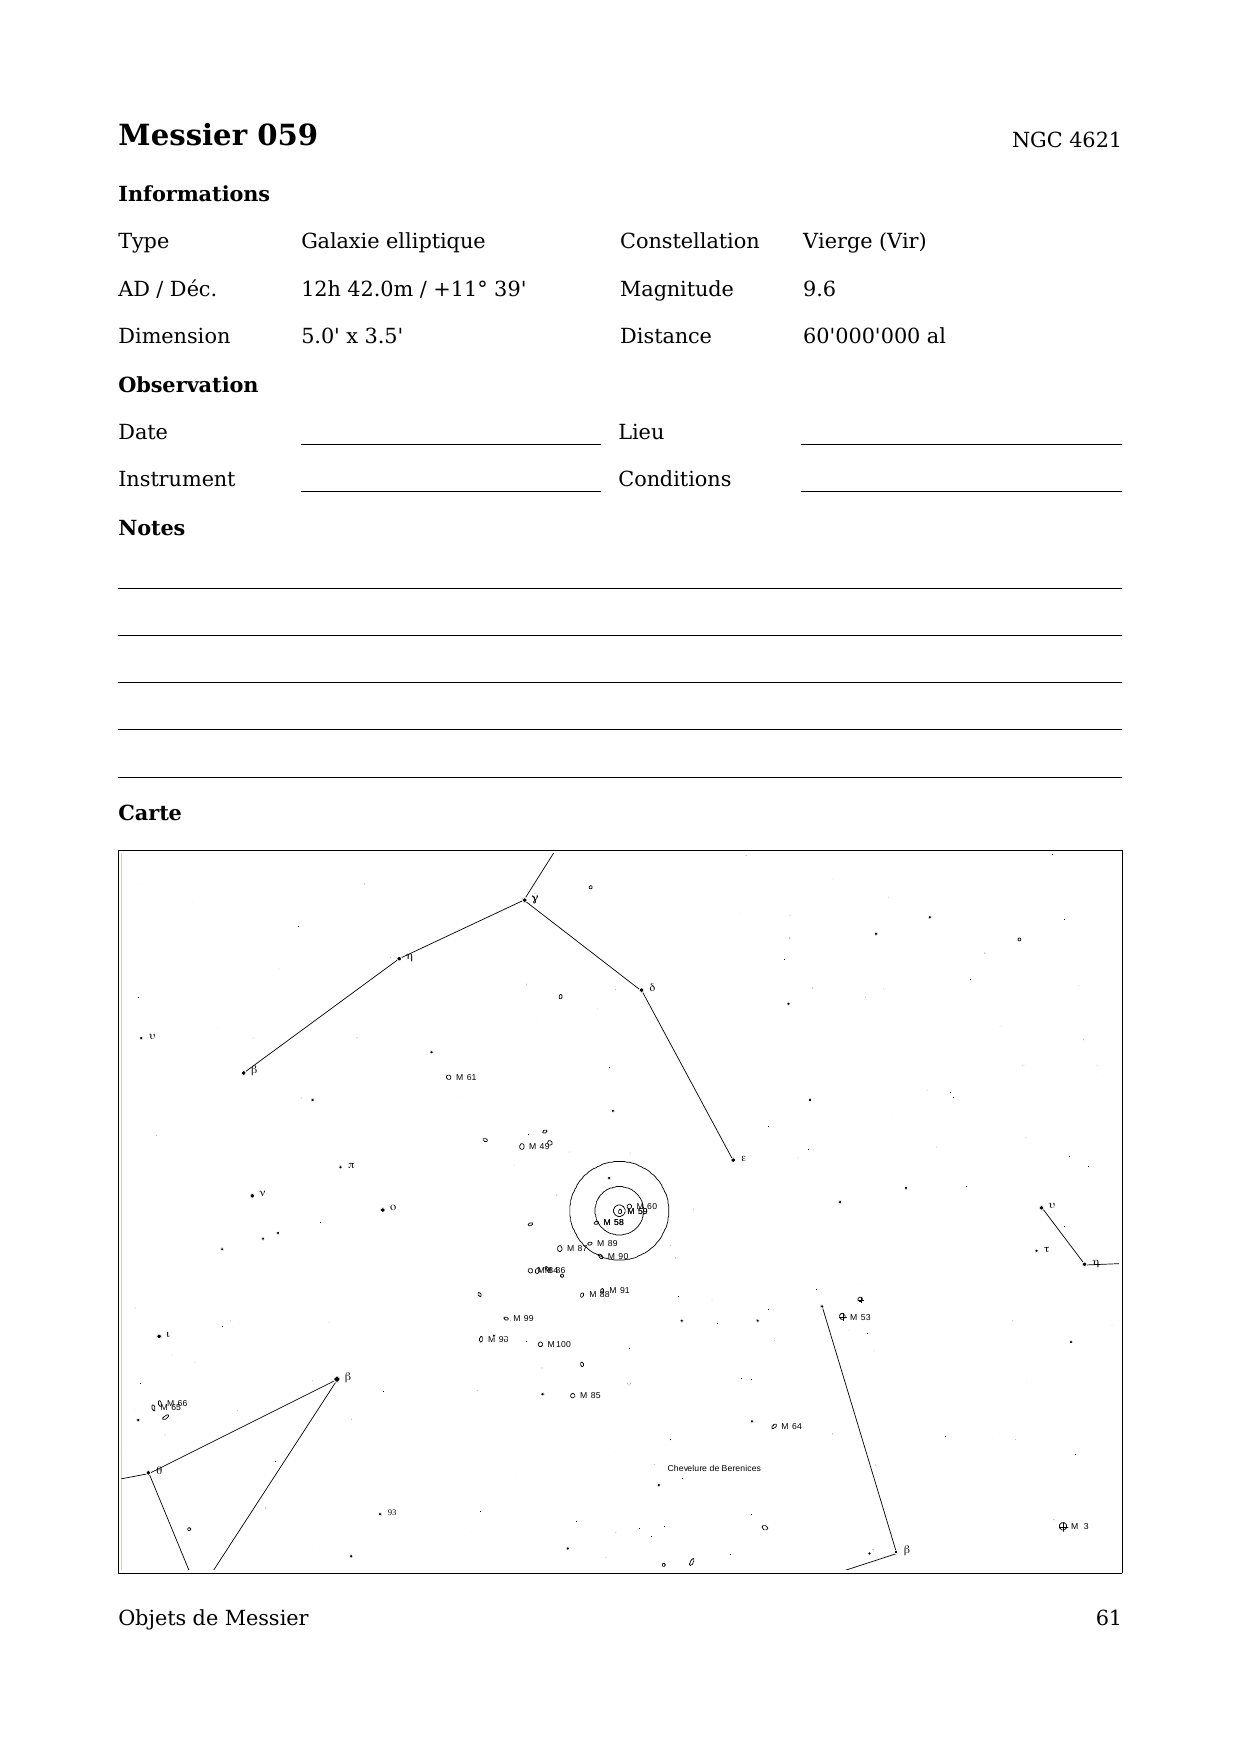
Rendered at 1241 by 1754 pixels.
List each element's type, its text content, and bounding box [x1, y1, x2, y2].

table_cell Instrument [118, 444, 301, 492]
table_header [601, 397, 618, 444]
table_cell Magnitude [620, 254, 803, 301]
text Carte [118, 801, 1122, 826]
table_header Type [118, 206, 301, 254]
table_header Messier 059 [118, 118, 620, 153]
table_cell 9.6 [803, 254, 1122, 301]
table_cell [118, 683, 1122, 729]
table_header Vierge (Vir) [803, 206, 1122, 254]
table_cell [801, 445, 1122, 491]
table_cell Distance [620, 301, 803, 348]
table_cell AD / Déc. [118, 254, 301, 301]
table_header [301, 397, 601, 444]
table_cell [118, 730, 1122, 777]
text Notes [118, 516, 1122, 540]
text Informations [118, 182, 1122, 206]
table_header Lieu [618, 397, 801, 444]
table_header [118, 540, 1122, 588]
table_cell [118, 636, 1122, 682]
table_header Constellation [620, 206, 803, 254]
table_cell [118, 589, 1122, 635]
table_header [801, 397, 1122, 444]
text Observation [118, 372, 1122, 397]
table_cell 60'000'000 al [803, 301, 1122, 348]
table_cell [601, 444, 618, 492]
table_cell 5.0' x 3.5' [301, 301, 620, 348]
table_header NGC 4621 [620, 118, 1122, 153]
table_header Date [118, 397, 301, 444]
table_header Galaxie elliptique [301, 206, 620, 254]
table_cell Dimension [118, 301, 301, 348]
table_cell Conditions [618, 444, 801, 492]
table_header [119, 851, 1122, 1573]
table_cell 12h 42.0m / +11° 39' [301, 254, 620, 301]
table_cell [301, 445, 601, 491]
